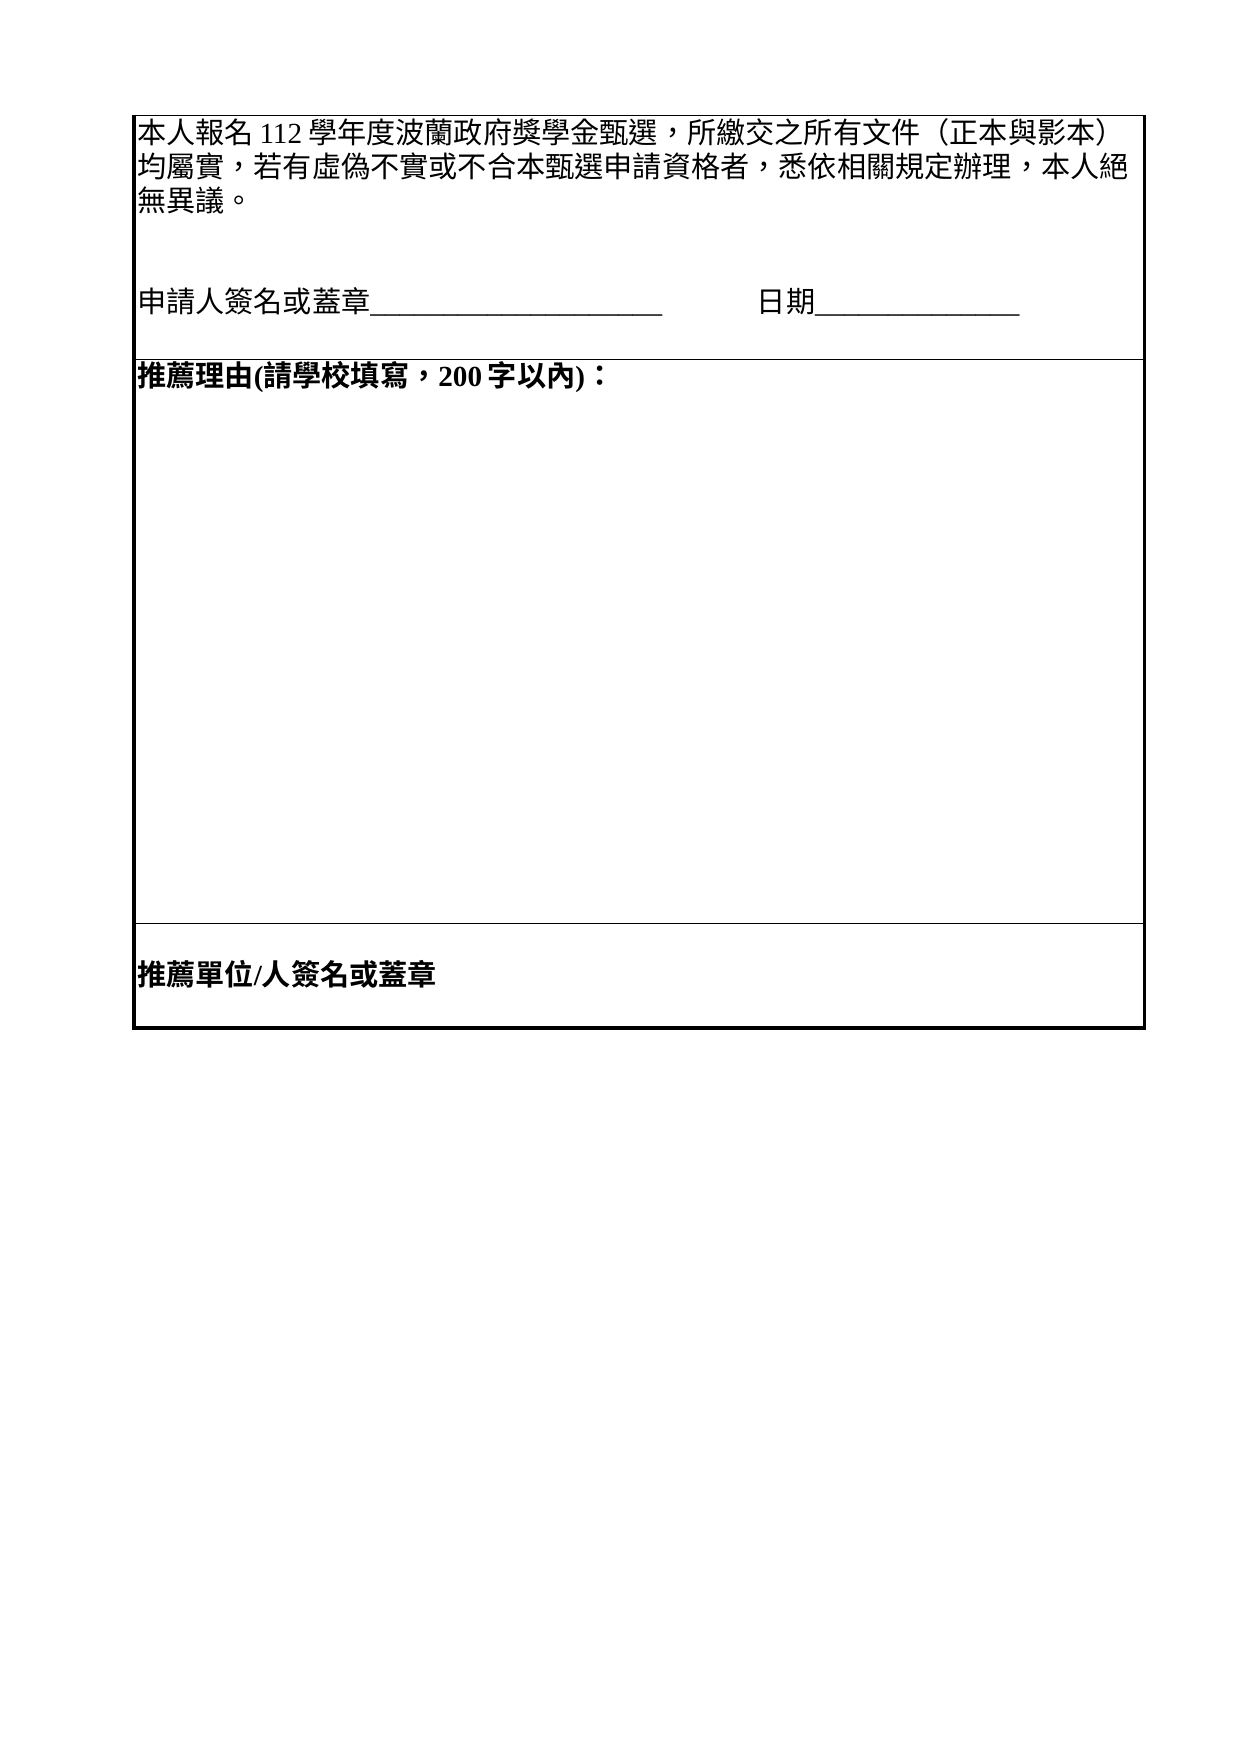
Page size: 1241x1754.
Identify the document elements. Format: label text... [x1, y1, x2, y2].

table_cell 推薦理由(請學校填寫，200字以內)： [136, 360, 1143, 923]
table_cell 本人報名112學年度波蘭政府獎學金甄選，所繳交之所有文件（正本與影本）均屬實，若有虛偽不實或不合本甄選申請資格者，悉依相關規定辦理，本人絕無異議。 申請人簽名或蓋章____________________ 日期______________ [136, 116, 1143, 359]
table_cell 推薦單位/人簽名或蓋章 [136, 924, 1143, 1026]
